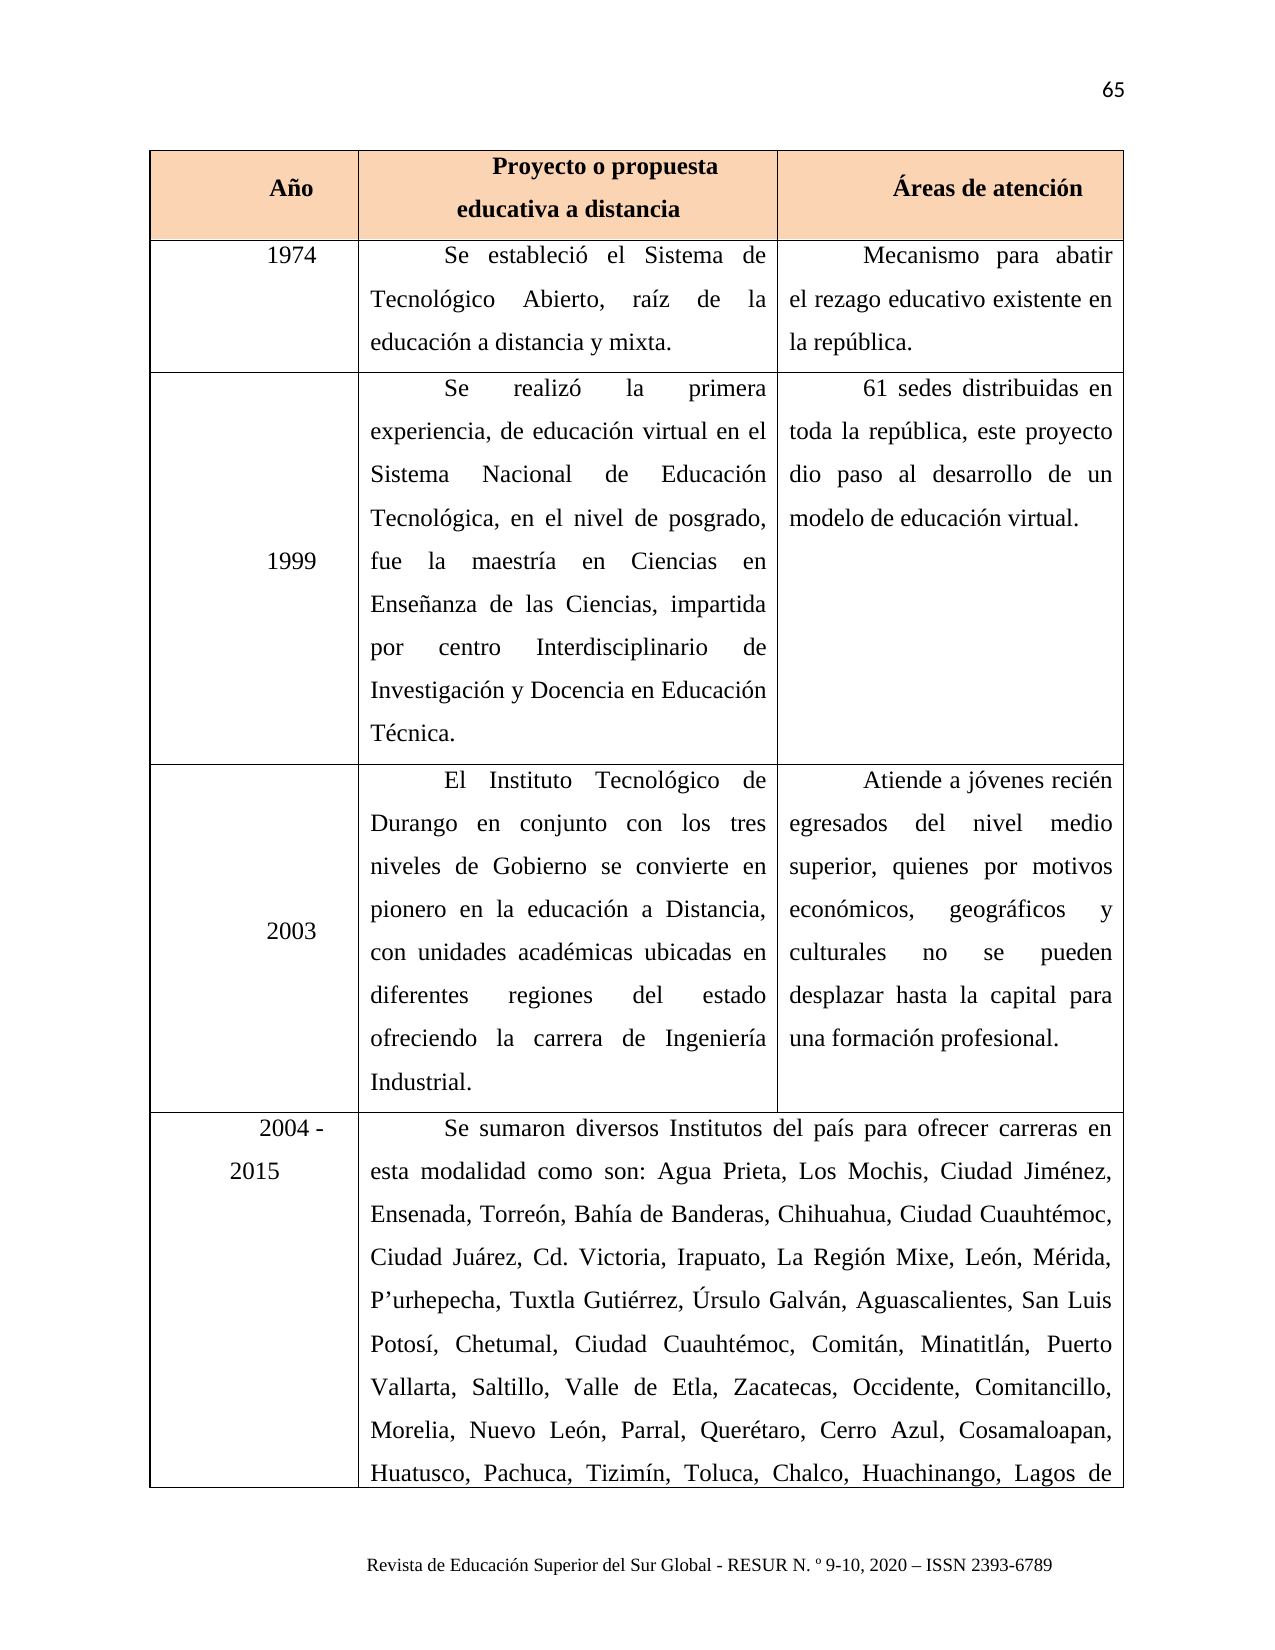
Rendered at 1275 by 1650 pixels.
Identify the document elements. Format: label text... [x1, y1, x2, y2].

table_cell Atiende a jóvenes recién egresados del nivel medio superior, quienes por motivos económicos, geográficos y culturales no se pueden desplazar hasta la capital para una formación profesional. [778, 765, 1123, 1112]
table_header Áreas de atención [778, 151, 1123, 239]
table_header Proyecto o propuesta educativa a distancia [359, 151, 777, 239]
table_cell 2003 [151, 765, 358, 1112]
table_cell Se realizó la primera experiencia, de educación virtual en el Sistema Nacional de Educación Tecnológica, en el nivel de posgrado, fue la maestría en Ciencias en Enseñanza de las Ciencias, impartida por centro Interdisciplinario de Investigación y Docencia en Educación Técnica. [359, 373, 777, 764]
table_header Año [151, 151, 358, 239]
table_cell El Instituto Tecnológico de Durango en conjunto con los tres niveles de Gobierno se convierte en pionero en la educación a Distancia, con unidades académicas ubicadas en diferentes regiones del estado ofreciendo la carrera de Ingeniería Industrial. [359, 765, 777, 1112]
table_cell Se sumaron diversos Institutos del país para ofrecer carreras en esta modalidad como son: Agua Prieta, Los Mochis, Ciudad Jiménez, Ensenada, Torreón, Bahía de Banderas, Chihuahua, Ciudad Cuauhtémoc, Ciudad Juárez, Cd. Victoria, Irapuato, La Región Mixe, León, Mérida, P’urhepecha, Tuxtla Gutiérrez, Úrsulo Galván, Aguascalientes, San Luis Potosí, Chetumal, Ciudad Cuauhtémoc, Comitán, Minatitlán, Puerto Vallarta, Saltillo, Valle de Etla, Zacatecas, Occidente, Comitancillo, Morelia, Nuevo León, Parral, Querétaro, Cerro Azul, Cosamaloapan, Huatusco, Pachuca, Tizimín, Toluca, Chalco, Huachinango, Lagos de [359, 1113, 1123, 1487]
table_cell 1974 [151, 241, 358, 372]
table_cell 61 sedes distribuidas en toda la república, este proyecto dio paso al desarrollo de un modelo de educación virtual. [778, 373, 1123, 764]
table_cell Mecanismo para abatir el rezago educativo existente en la república. [778, 241, 1123, 372]
table_cell Se estableció el Sistema de Tecnológico Abierto, raíz de la educación a distancia y mixta. [359, 241, 777, 372]
table_cell 2004 -2015 [151, 1113, 358, 1487]
table_cell 1999 [151, 373, 358, 764]
